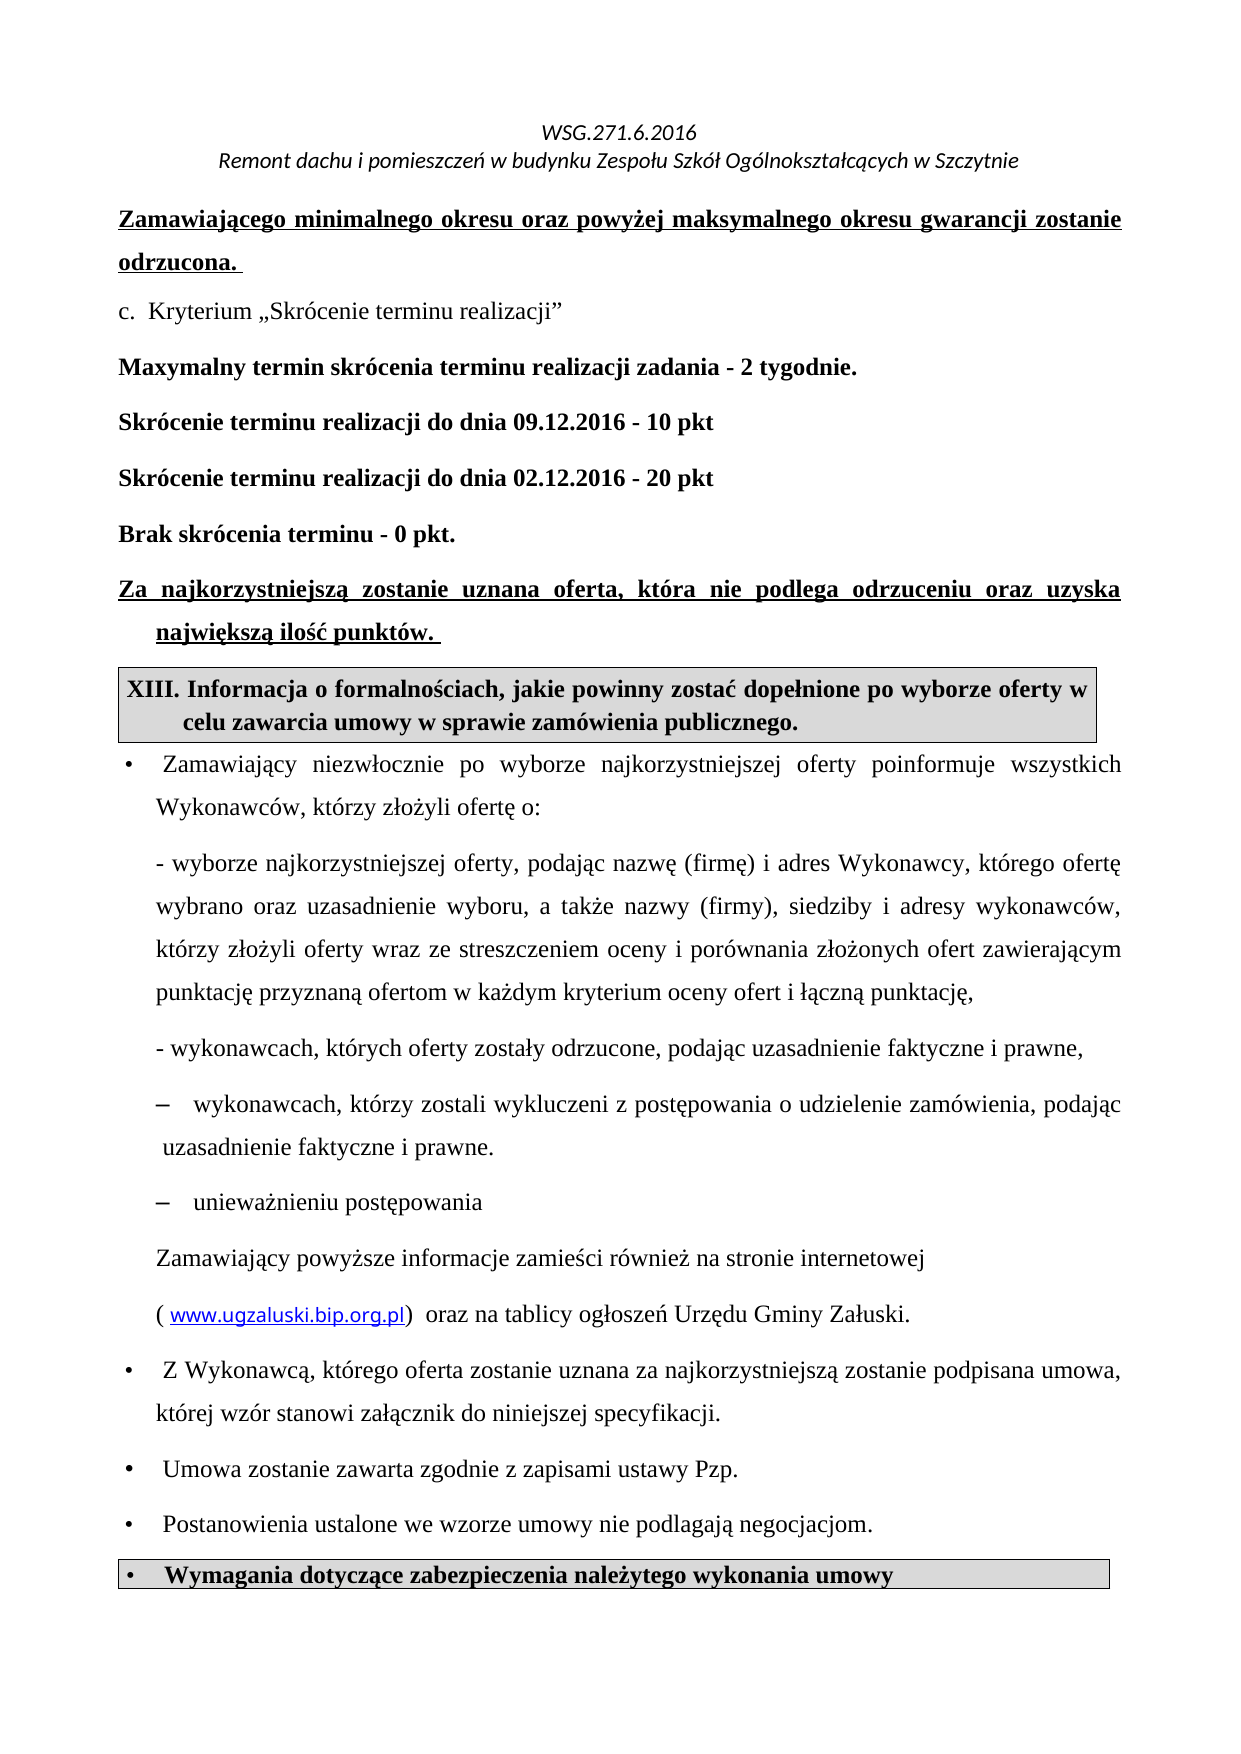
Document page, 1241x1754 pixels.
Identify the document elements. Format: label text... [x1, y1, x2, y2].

list wykonawcach, którzy zostali wykluczeni z postępowania o udzielenie zamówienia, podając uzasadnienie faktyczne i prawne. [156, 1089, 1122, 1161]
list unieważnieniu postępowania [156, 1187, 1122, 1216]
table_header Wymagania dotyczące zabezpieczenia należytego wykonania umowy [119, 1560, 1109, 1588]
text c. Kryterium „Skrócenie terminu realizacji” [118, 296, 1122, 325]
list Postanowienia ustalone we wzorze umowy nie podlagają negocjacjom. [118, 1509, 1122, 1538]
text Brak skrócenia terminu - 0 pkt. [118, 519, 1122, 547]
text odrzucona. [118, 230, 1122, 276]
text Skrócenie terminu realizacji do dnia 09.12.2016 - 10 pkt [118, 407, 1122, 436]
text Zamawiającego minimalnego okresu oraz powyżej maksymalnego okresu gwarancji zostanie [118, 204, 1122, 229]
table_header XIII. Informacja o formalnościach, jakie powinny zostać dopełnione po wyborze oferty w celu zawarcia umowy w sprawie zamówienia publicznego. [119, 668, 1096, 742]
text Zamawiający powyższe informacje zamieści również na stronie internetowej [156, 1243, 1122, 1272]
text - wykonawcach, których oferty zostały odrzucone, podając uzasadnienie faktyczne i prawne, [156, 1033, 1122, 1062]
list Zamawiający niezwłocznie po wyborze najkorzystniejszej oferty poinformuje wszystkich Wykonawców, którzy złożyli ofertę o: [118, 749, 1122, 821]
list Z Wykonawcą, którego oferta zostanie uznana za najkorzystniejszą zostanie podpisana umowa, której wzór stanowi załącznik do niniejszej specyfikacji. [118, 1355, 1122, 1427]
text Skrócenie terminu realizacji do dnia 02.12.2016 - 20 pkt [118, 463, 1122, 492]
text Za najkorzystniejszą zostanie uznana oferta, która nie podlega odrzuceniu oraz uzyska największą ilość punktów. [118, 574, 1122, 646]
list Umowa zostanie zawarta zgodnie z zapisami ustawy Pzp. [118, 1454, 1122, 1482]
text - wyborze najkorzystniejszej oferty, podając nazwę (firmę) i adres Wykonawcy, którego ofertę wybrano oraz uzasadnienie wyboru, a także nazwy (firmy), siedziby i adresy wykonawców, którzy złożyli oferty wraz ze streszczeniem oceny i porównania złożonych ofert zawierającym punktację przyznaną ofertom w każdym kryterium oceny ofert i łączną punktację, [156, 848, 1122, 1006]
text Maxymalny termin skrócenia terminu realizacji zadania - 2 tygodnie. [118, 352, 1122, 381]
text ( www.ugzaluski.bip.org.pl) oraz na tablicy ogłoszeń Urzędu Gminy Załuski. [156, 1299, 1122, 1328]
